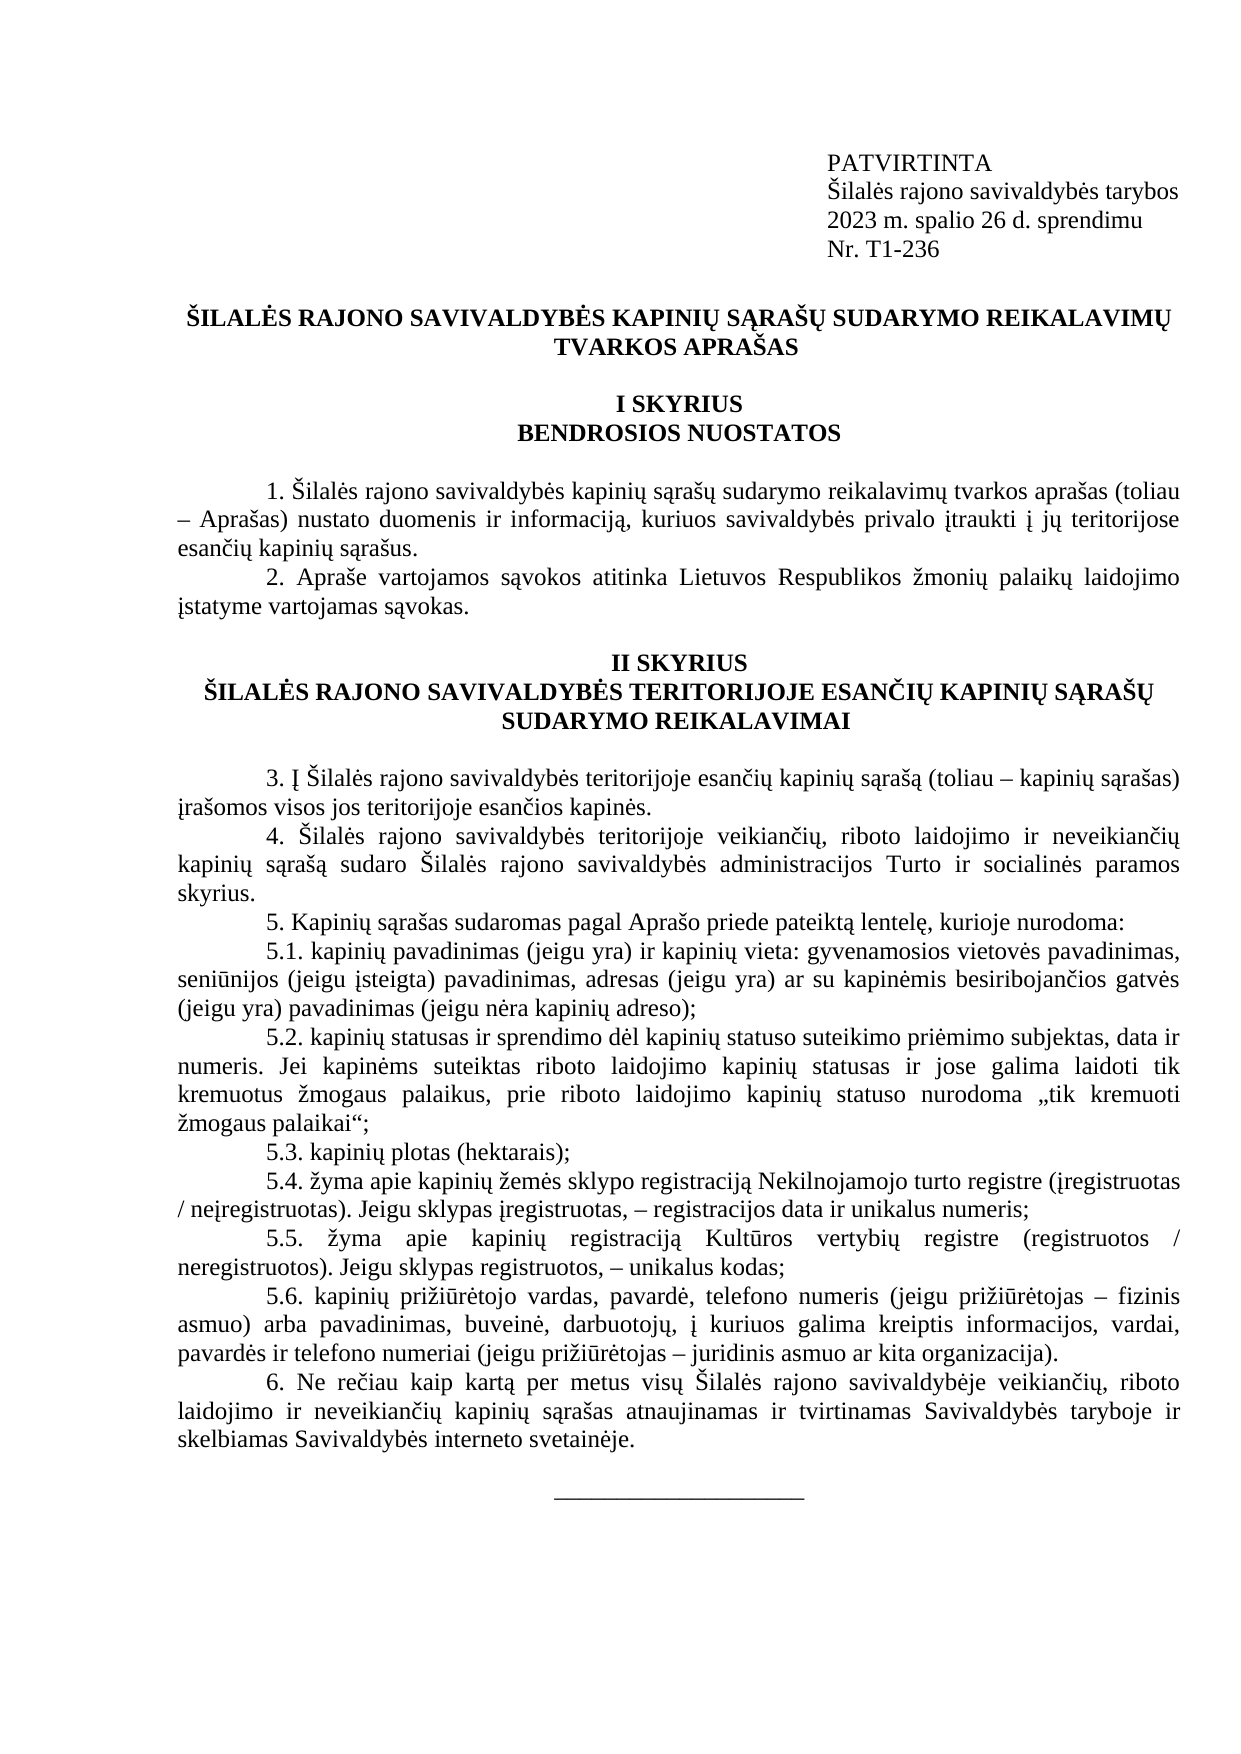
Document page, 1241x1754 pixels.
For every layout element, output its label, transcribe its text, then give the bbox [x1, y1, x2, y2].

text 5. Kapinių sąrašas sudaromas pagal Aprašo priede pateiktą lentelę, kurioje nurodoma: [177, 907, 1181, 936]
text 5.5. žyma apie kapinių registraciją Kultūros vertybių registre (registruotos / neregistruotos). Jeigu sklypas registruotos, – unikalus kodas; [177, 1223, 1181, 1281]
text 6. Ne rečiau kaip kartą per metus visų Šilalės rajono savivaldybėje veikiančių, riboto laidojimo ir neveikiančių kapinių sąrašas atnaujinamas ir tvirtinamas Savivaldybės taryboje ir skelbiamas Savivaldybės interneto svetainėje. [177, 1367, 1181, 1453]
text 3. Į Šilalės rajono savivaldybės teritorijoje esančių kapinių sąrašą (toliau – kapinių sąrašas) įrašomos visos jos teritorijoje esančios kapinės. [177, 763, 1181, 821]
text 5.2. kapinių statusas ir sprendimo dėl kapinių statuso suteikimo priėmimo subjektas, data ir numeris. Jei kapinėms suteiktas riboto laidojimo kapinių statusas ir jose galima laidoti tik kremuotus žmogaus palaikus, prie riboto laidojimo kapinių statuso nurodoma „tik kremuoti žmogaus palaikai“; [177, 1022, 1181, 1137]
text I SKYRIUS [177, 389, 1181, 418]
text Šilalės rajono savivaldybės tarybos 2023 m. spalio 26 d. sprendimu [827, 176, 1181, 234]
text 1. Šilalės rajono savivaldybės kapinių sąrašų sudarymo reikalavimų tvarkos aprašas (toliau – Aprašas) nustato duomenis ir informaciją, kuriuos savivaldybės privalo įtraukti į jų teritorijose esančių kapinių sąrašus. [177, 476, 1181, 562]
text Nr. T1-236 [827, 234, 1181, 263]
text ŠILALĖS RAJONO SAVIVALDYBĖS KAPINIŲ SĄRAŠŲ SUDARYMO REIKALAVIMŲ TVARKOS APRAŠAS [177, 303, 1181, 361]
text II SKYRIUS [177, 648, 1181, 677]
text 2. Apraše vartojamos sąvokos atitinka Lietuvos Respublikos žmonių palaikų laidojimo įstatyme vartojamas sąvokas. [177, 562, 1181, 619]
text 5.3. kapinių plotas (hektarais); [177, 1137, 1181, 1166]
text 4. Šilalės rajono savivaldybės teritorijoje veikiančių, riboto laidojimo ir neveikiančių kapinių sąrašą sudaro Šilalės rajono savivaldybės administracijos Turto ir socialinės paramos skyrius. [177, 821, 1181, 907]
text 5.1. kapinių pavadinimas (jeigu yra) ir kapinių vieta: gyvenamosios vietovės pavadinimas, seniūnijos (jeigu įsteigta) pavadinimas, adresas (jeigu yra) ar su kapinėmis besiribojančios gatvės (jeigu yra) pavadinimas (jeigu nėra kapinių adreso); [177, 936, 1181, 1022]
text PATVIRTINTA [827, 148, 1181, 176]
text BENDROSIOS NUOSTATOS [177, 418, 1181, 447]
text –––––––––––––––––––– [177, 1482, 1181, 1511]
text 5.6. kapinių prižiūrėtojo vardas, pavardė, telefono numeris (jeigu prižiūrėtojas – fizinis asmuo) arba pavadinimas, buveinė, darbuotojų, į kuriuos galima kreiptis informacijos, vardai, pavardės ir telefono numeriai (jeigu prižiūrėtojas – juridinis asmuo ar kita organizacija). [177, 1281, 1181, 1367]
text ŠILALĖS RAJONO SAVIVALDYBĖS TERITORIJOJE ESANČIŲ KAPINIŲ SĄRAŠŲ SUDARYMO REIKALAVIMAI [177, 677, 1181, 734]
text 5.4. žyma apie kapinių žemės sklypo registraciją Nekilnojamojo turto registre (įregistruotas / neįregistruotas). Jeigu sklypas įregistruotas, – registracijos data ir unikalus numeris; [177, 1166, 1181, 1223]
